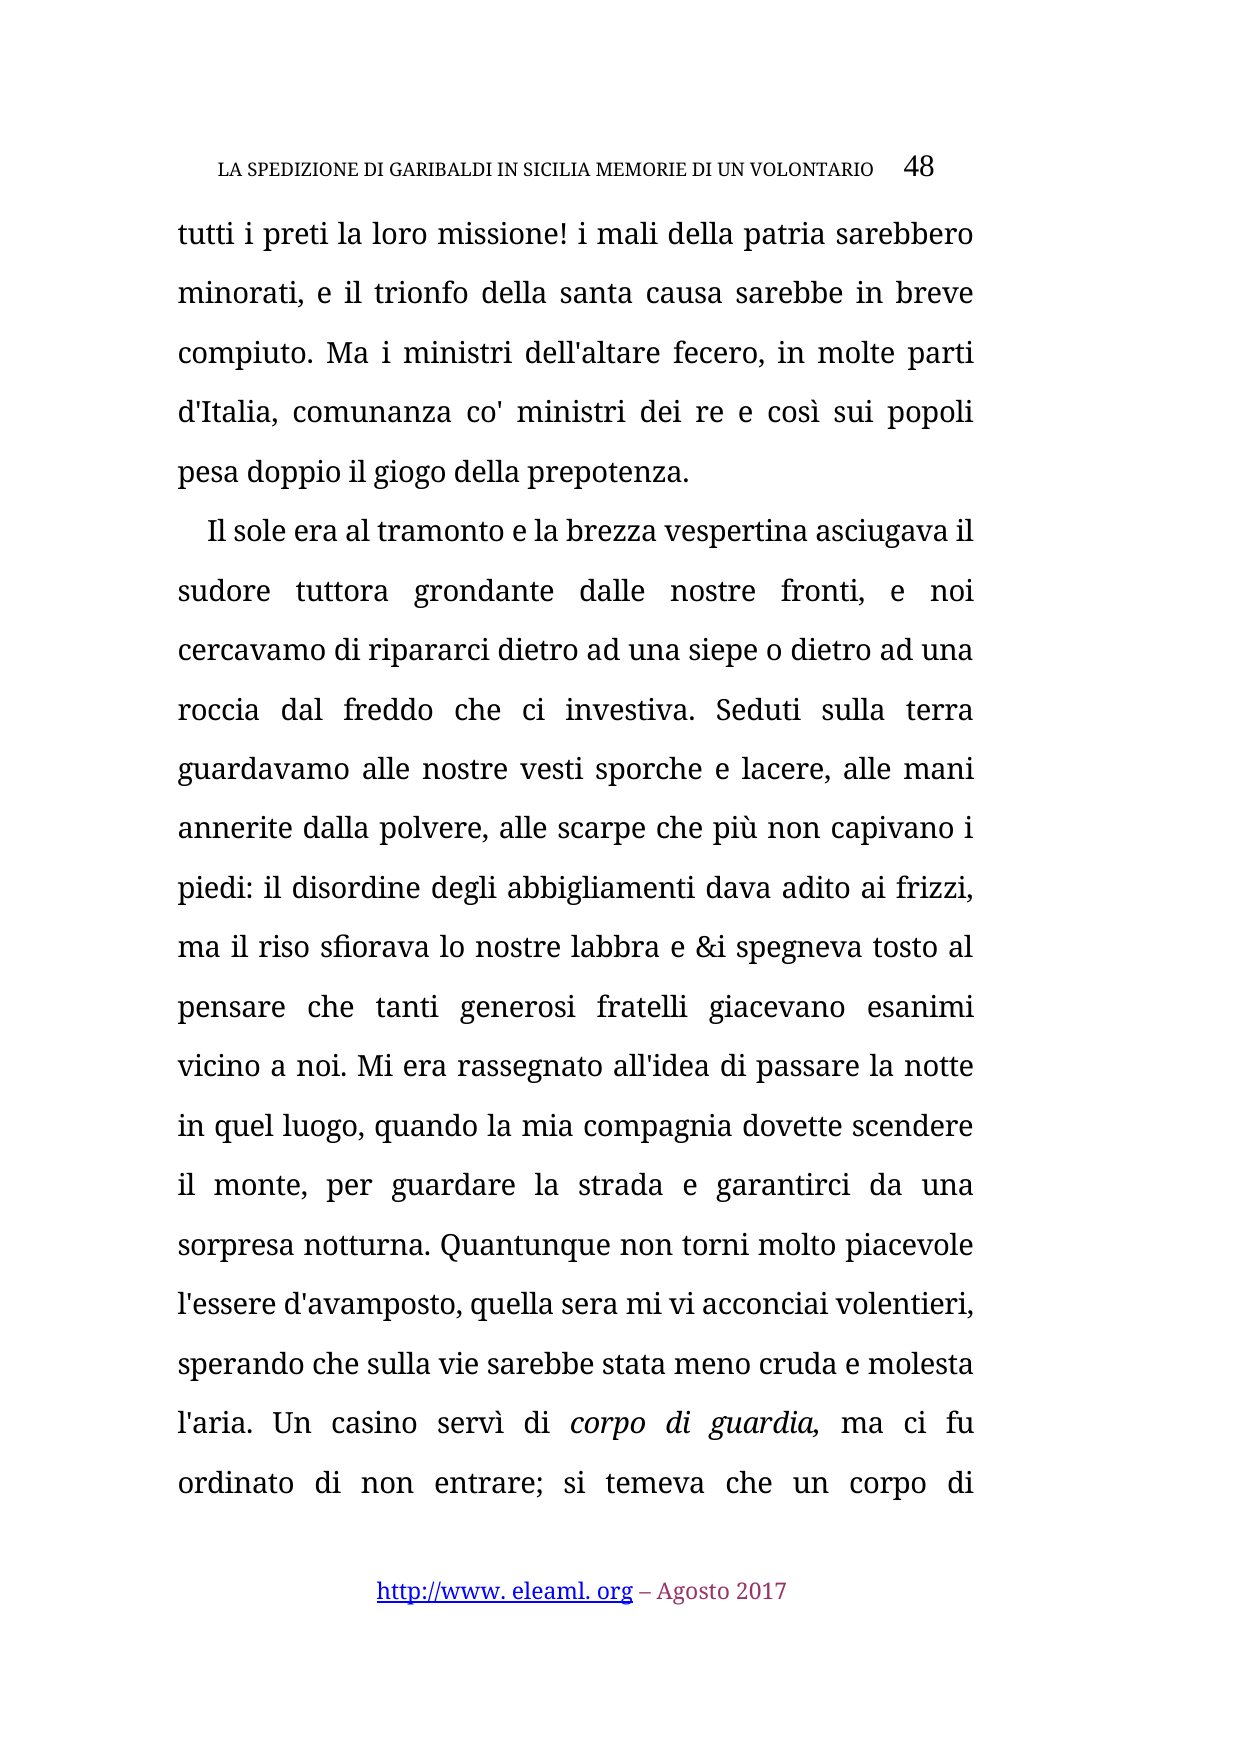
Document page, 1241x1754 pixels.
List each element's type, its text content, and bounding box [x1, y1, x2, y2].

text Il sole era al tramonto e la brezza vespertina asciugava il sudore tuttora grondante dalle nostre fronti, e noi cercavamo di ripararci dietro ad una siepe o dietro ad una roccia dal freddo che ci investiva. Seduti sulla terra guardavamo alle nostre vesti sporche e lacere, alle mani annerite dalla polvere, alle scarpe che più non capivano i piedi: il disordine degli abbigliamenti dava adito ai frizzi, ma il riso sfiorava lo nostre labbra e &i spegneva tosto al pensare che tanti generosi fratelli giacevano esanimi vicino a noi. Mi era rassegnato all'idea di passare la notte in quel luogo, quando la mia compagnia dovette scendere il monte, per guardare la strada e garantirci da una sorpresa notturna. Quantunque non torni molto piacevole l'essere d'avamposto, quella sera mi vi acconciai volentieri, sperando che sulla vie sarebbe stata meno cruda e molesta l'aria. Un casino servì di corpo di guardia, ma ci fu ordinato di non entrare; si temeva che un corpo di [177, 510, 974, 1502]
text tutti i preti la loro missione! i mali della patria sarebbero minorati, e il trionfo della santa causa sarebbe in breve compiuto. Ma i ministri dell'altare fecero, in molte parti d'Italia, comunanza co' ministri dei re e così sui popoli pesa doppio il giogo della prepotenza. [177, 213, 974, 491]
